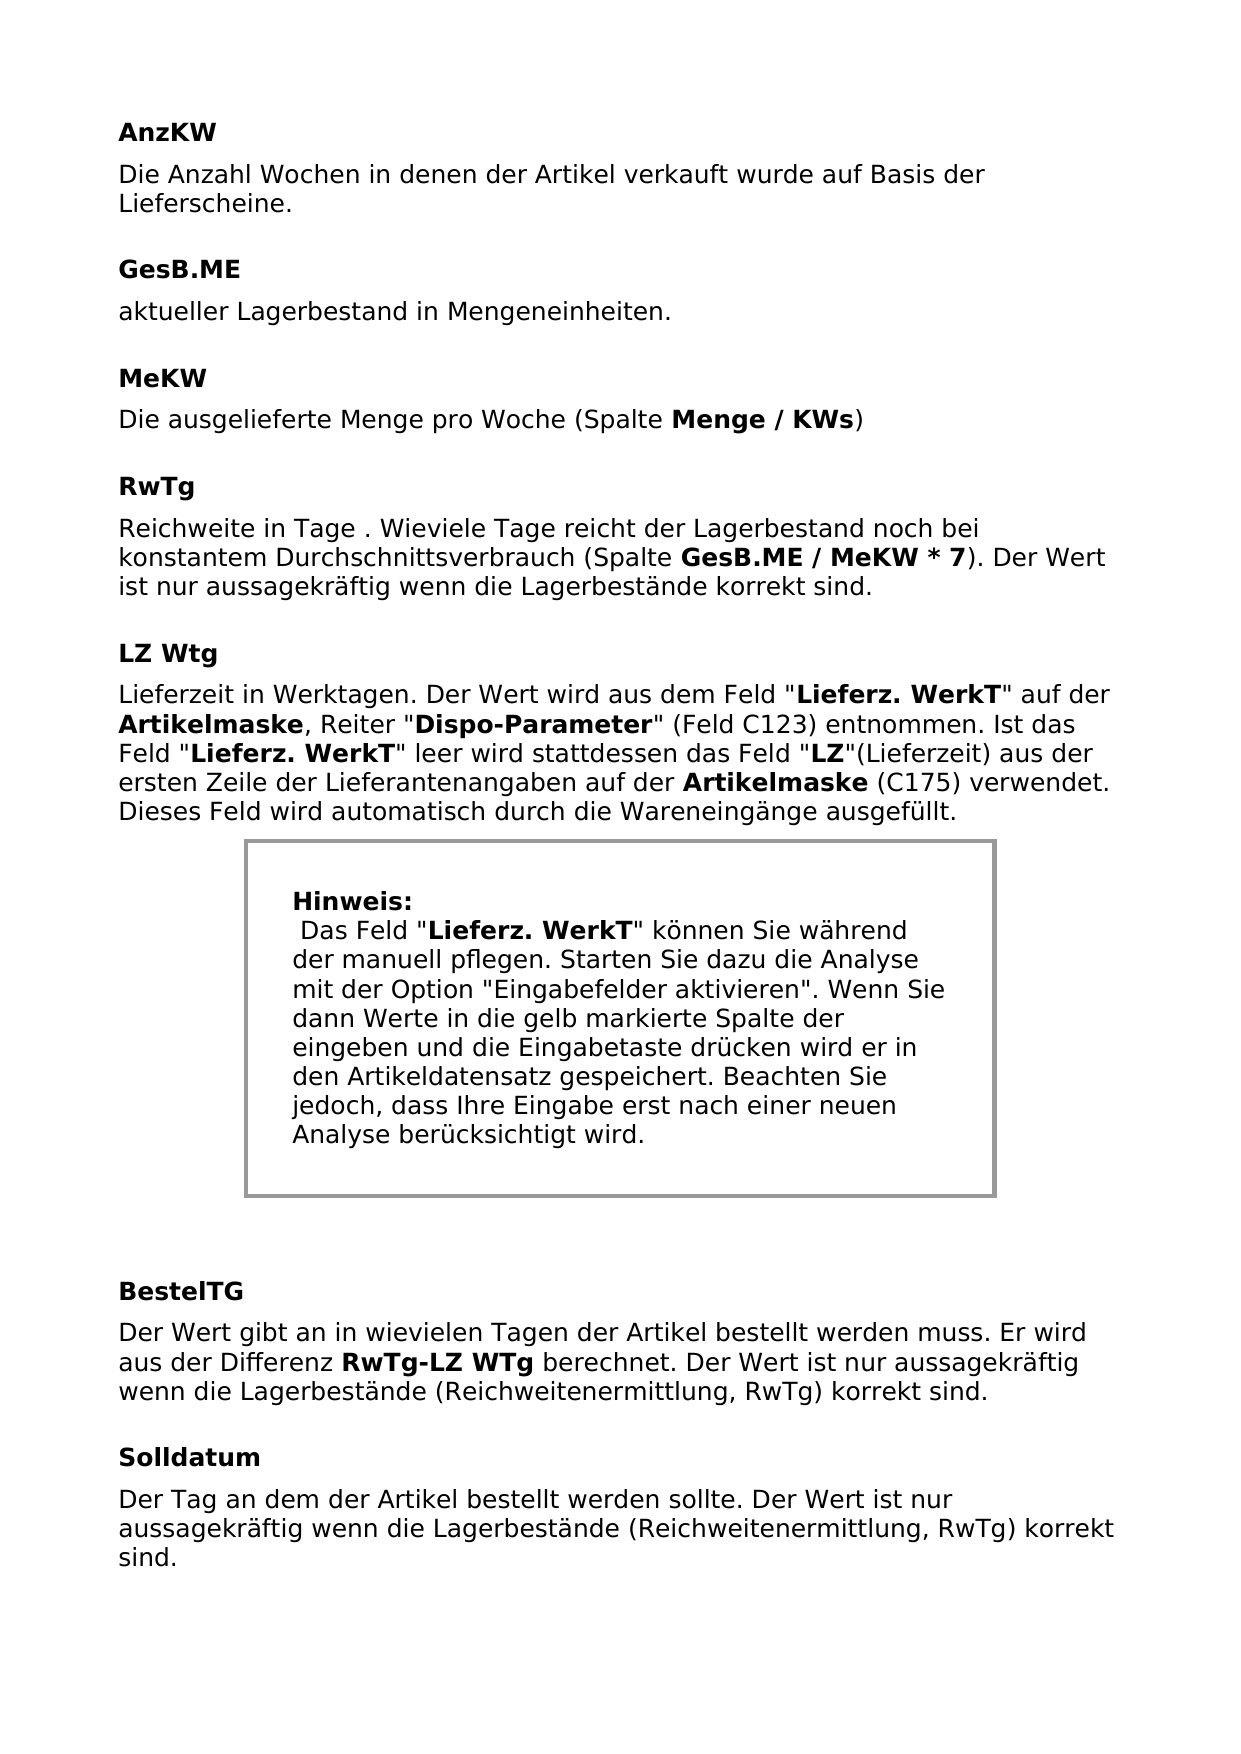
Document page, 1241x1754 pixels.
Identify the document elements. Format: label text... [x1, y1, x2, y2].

subtitle MeKW [118, 364, 1122, 393]
subtitle BestelTG [118, 1277, 1122, 1306]
table_header Hinweis: Das Feld "Lieferz. WerkT" können Sie während der manuell pflegen. Starten Sie dazu die Analyse mit der Option "Eingabefelder aktivieren". Wenn Sie dann Werte in die gelb markierte Spalte der eingeben und die Eingabetaste drücken wird er in den Artikeldatensatz gespeichert. Beachten Sie jedoch, dass Ihre Eingabe erst nach einer neuen Analyse berücksichtigt wird. [257, 852, 983, 1185]
subtitle GesB.ME [118, 256, 1122, 285]
subtitle AnzKW [118, 118, 1122, 147]
subtitle RwTg [118, 472, 1122, 501]
text Reichweite in Tage . Wieviele Tage reicht der Lagerbestand noch bei konstantem Durchschnittsverbrauch (Spalte GesB.ME / MeKW * 7). Der Wert ist nur aussagekräftig wenn die Lagerbestände korrekt sind. [118, 514, 1122, 601]
text Der Wert gibt an in wievielen Tagen der Artikel bestellt werden muss. Er wird aus der Differenz RwTg-LZ WTg berechnet. Der Wert ist nur aussagekräftig wenn die Lagerbestände (Reichweitenermittlung, RwTg) korrekt sind. [118, 1318, 1122, 1406]
subtitle Solldatum [118, 1443, 1122, 1473]
text Die Anzahl Wochen in denen der Artikel verkauft wurde auf Basis der Lieferscheine. [118, 160, 1122, 218]
text aktueller Lagerbestand in Mengeneinheiten. [118, 297, 1122, 326]
text Der Tag an dem der Artikel bestellt werden sollte. Der Wert ist nur aussagekräftig wenn die Lagerbestände (Reichweitenermittlung, RwTg) korrekt sind. [118, 1485, 1122, 1573]
text Lieferzeit in Werktagen. Der Wert wird aus dem Feld "Lieferz. WerkT" auf der Artikelmaske, Reiter "Dispo-Parameter" (Feld C123) entnommen. Ist das Feld "Lieferz. WerkT" leer wird stattdessen das Feld "LZ"(Lieferzeit) aus der ersten Zeile der Lieferantenangaben auf der Artikelmaske (C175) verwendet. Dieses Feld wird automatisch durch die Wareneingänge ausgefüllt. [118, 681, 1122, 826]
subtitle LZ Wtg [118, 639, 1122, 668]
text Die ausgelieferte Menge pro Woche (Spalte Menge / KWs) [118, 406, 1122, 435]
